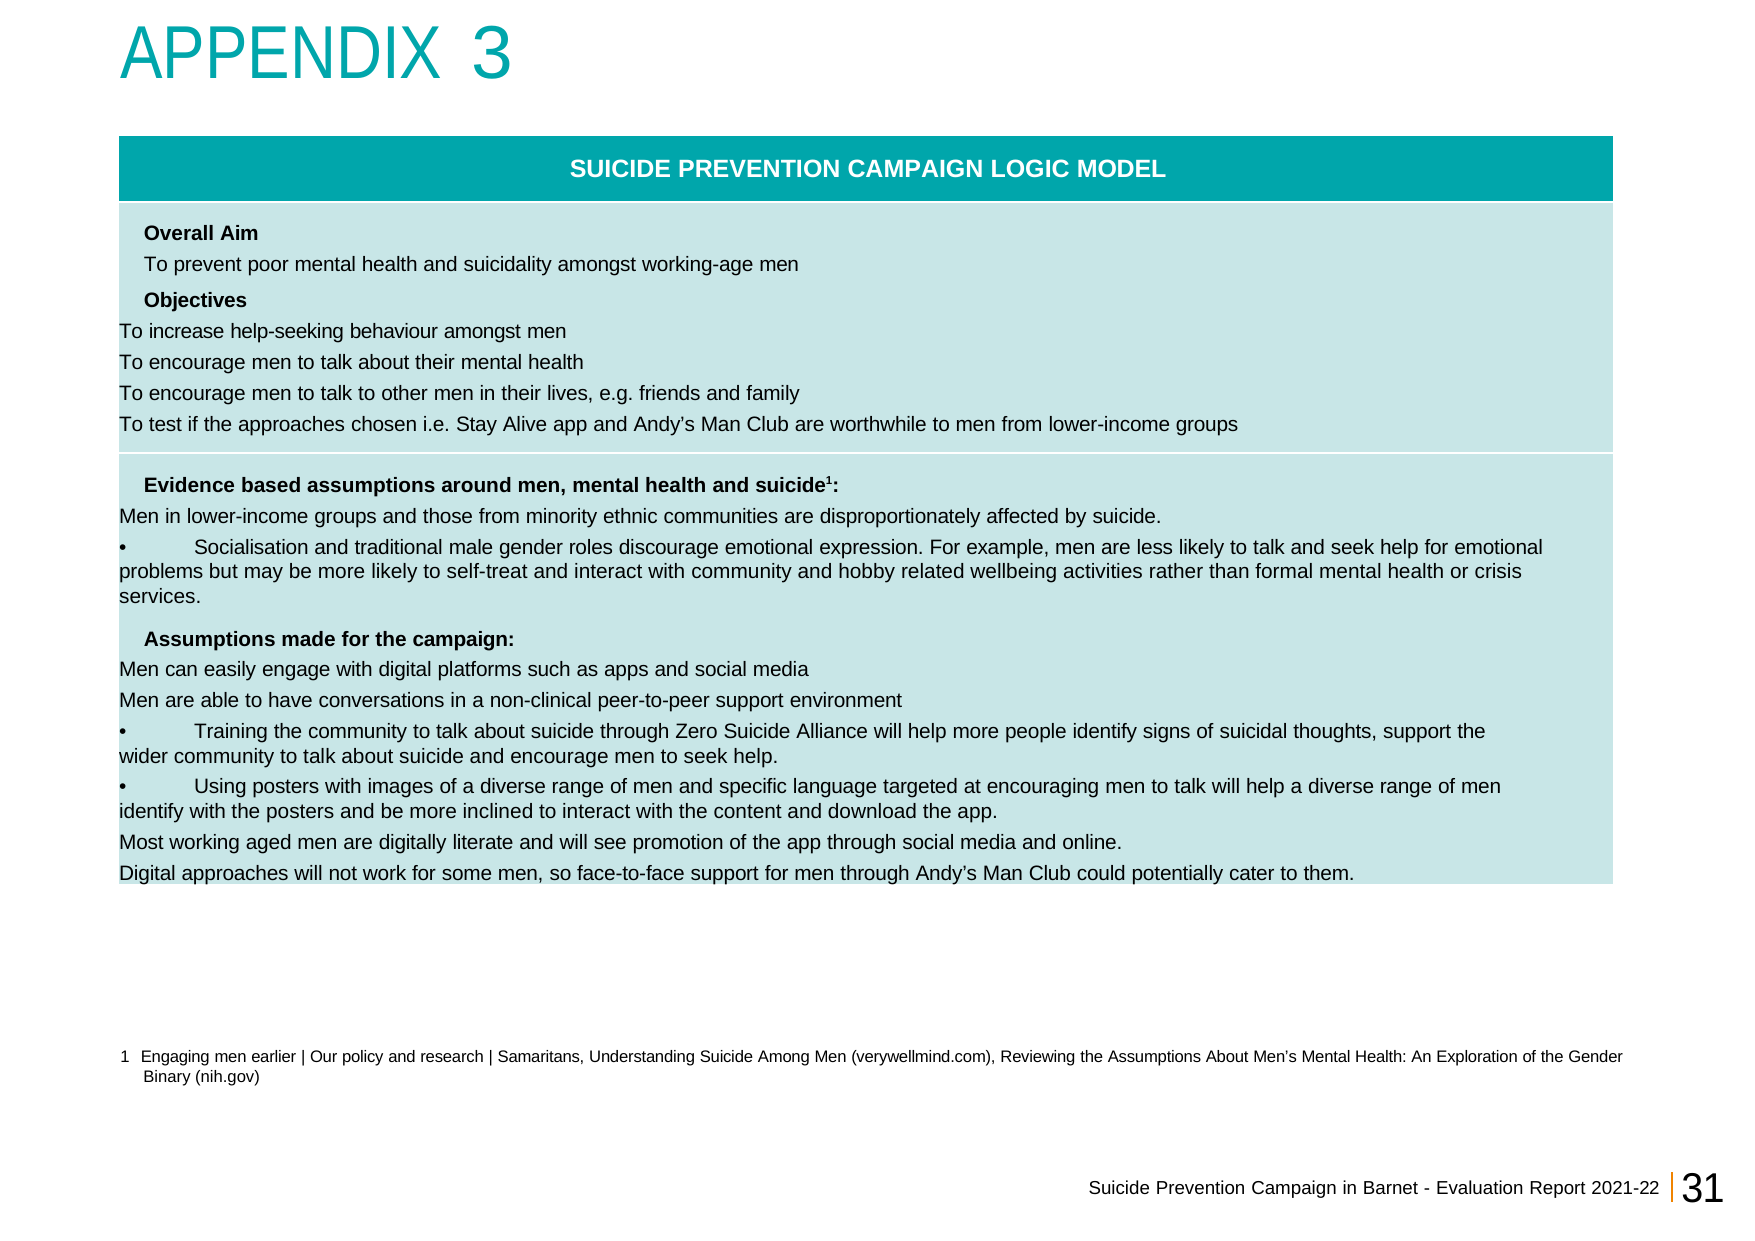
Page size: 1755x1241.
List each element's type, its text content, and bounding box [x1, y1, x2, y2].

table_header SUICIDE PREVENTION CAMPAIGN LOGIC MODEL [119, 136, 1613, 201]
text 1 Engaging men earlier | Our policy and research | Samaritans, Understanding Suicide Among Men (verywellmind.com), Reviewing the Assumptions About Men’s Mental Health: An Exploration of the Gender Binary (nih.gov) [120, 1046, 1638, 1086]
table_cell Evidence based assumptions around men, mental health and suicide1: Men in lower-income groups and those from minority ethnic communities are disproportionately affected by suicide. Socialisation and traditional male gender roles discourage emotional expression. For example, men are less likely to talk and seek help for emotional problems but may be more likely to self-treat and interact with community and hobby related wellbeing activities rather than formal mental health or crisis services. Assumptions made for the campaign: Men can easily engage with digital platforms such as apps and social media Men are able to have conversations in a non-clinical peer-to-peer support environment Training the community to talk about suicide through Zero Suicide Alliance will help more people identify signs of suicidal thoughts, support the wider community to talk about suicide and encourage men to seek help. Using posters with images of a diverse range of men and specific language targeted at encouraging men to talk will help a diverse range of men identify with the posters and be more inclined to interact with the content and download the app. Most working aged men are digitally literate and will see promotion of the app through social media and online. Digital approaches will not work for some men, so face-to-face support for men through Andy’s Man Club could potentially cater to them. [119, 454, 1613, 884]
table_cell Overall Aim To prevent poor mental health and suicidality amongst working-age men Objectives To increase help-seeking behaviour amongst men To encourage men to talk about their mental health To encourage men to talk to other men in their lives, e.g. friends and family To test if the approaches chosen i.e. Stay Alive app and Andy’s Man Club are worthwhile to men from lower-income groups [119, 203, 1613, 452]
text APPENDIX 3 [120, 8, 1748, 94]
